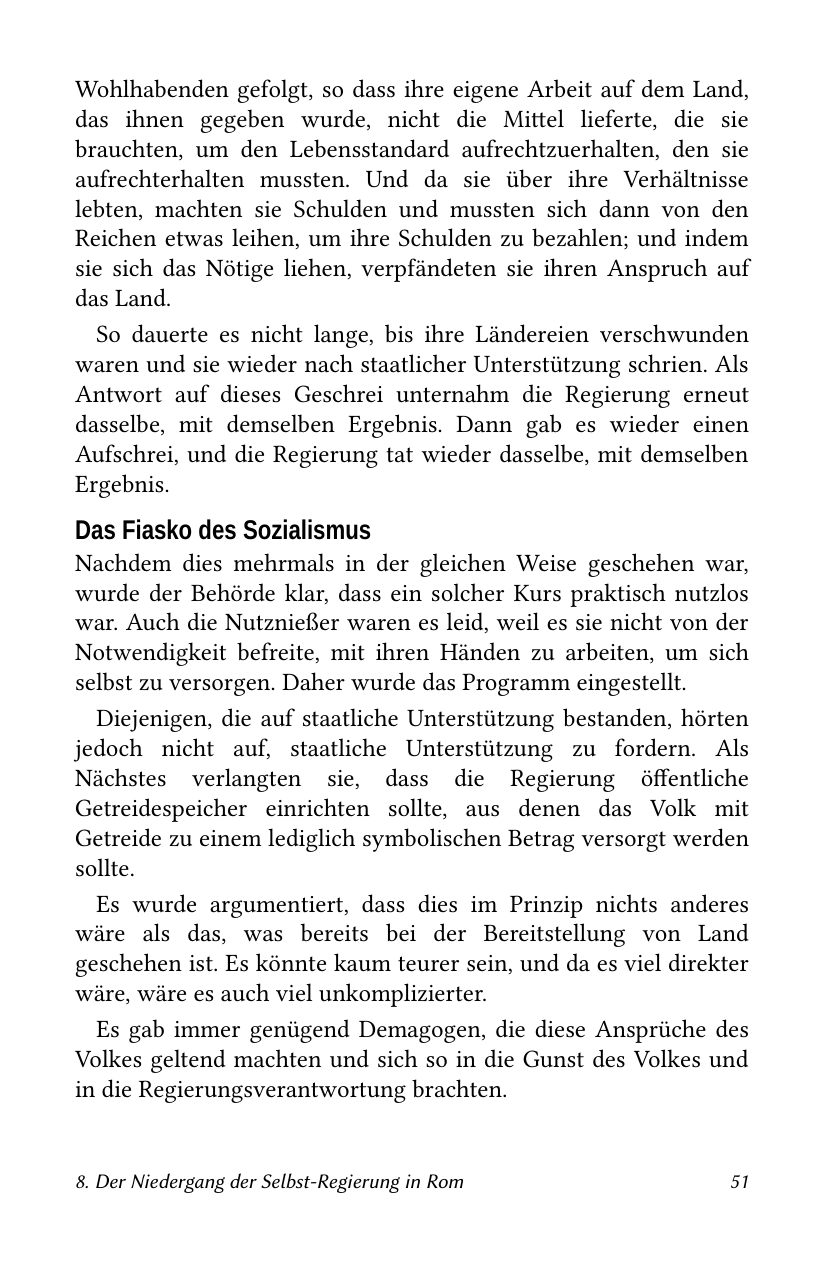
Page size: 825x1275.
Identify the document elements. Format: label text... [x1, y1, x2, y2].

text Wohlhabenden gefolgt, so dass ihre eigene Arbeit auf dem Land, das ihnen gegeben wurde, nicht die Mittel lieferte, die sie brauchten, um den Lebensstandard aufrechtzuerhalten, den sie aufrechterhalten mussten. Und da sie über ihre Verhältnisse lebten, machten sie Schulden und mussten sich dann von den Reichen etwas leihen, um ihre Schulden zu bezahlen; und indem sie sich das Nötige liehen, verpfändeten sie ihren Anspruch auf das Land. [75, 75, 750, 313]
text Es wurde argumentiert, dass dies im Prinzip nichts anderes wäre als das, was bereits bei der Bereitstellung von Land geschehen ist. Es könnte kaum teurer sein, und da es viel direkter wäre, wäre es auch viel unkomplizierter. [75, 889, 750, 1008]
text Nachdem dies mehrmals in der gleichen Weise geschehen war, wurde der Behörde klar, dass ein solcher Kurs praktisch nutzlos war. Auch die Nutznießer waren es leid, weil es sie nicht von der Notwendigkeit befreite, mit ihren Händen zu arbeiten, um sich selbst zu versorgen. Daher wurde das Programm eingestellt. [75, 549, 750, 697]
text Diejenigen, die auf staatliche Unterstützung bestanden, hörten jedoch nicht auf, staatliche Unterstützung zu fordern. Als Nächstes verlangten sie, dass die Regierung öffentliche Getreidespeicher einrichten sollte, aus denen das Volk mit Getreide zu einem lediglich symbolischen Betrag versorgt werden sollte. [75, 704, 750, 882]
text Es gab immer genügend Demagogen, die diese Ansprüche des Volkes geltend machten und sich so in die Gunst des Volkes und in die Regierungsverantwortung brachten. [75, 1015, 750, 1103]
subtitle Das Fiasko des Sozialismus [75, 514, 750, 546]
text So dauerte es nicht lange, bis ihre Ländereien verschwunden waren und sie wieder nach staatlicher Unterstützung schrien. Als Antwort auf dieses Geschrei unternahm die Regierung erneut dasselbe, mit demselben Ergebnis. Dann gab es wieder einen Aufschrei, und die Regierung tat wieder dasselbe, mit demselben Ergebnis. [75, 320, 750, 498]
